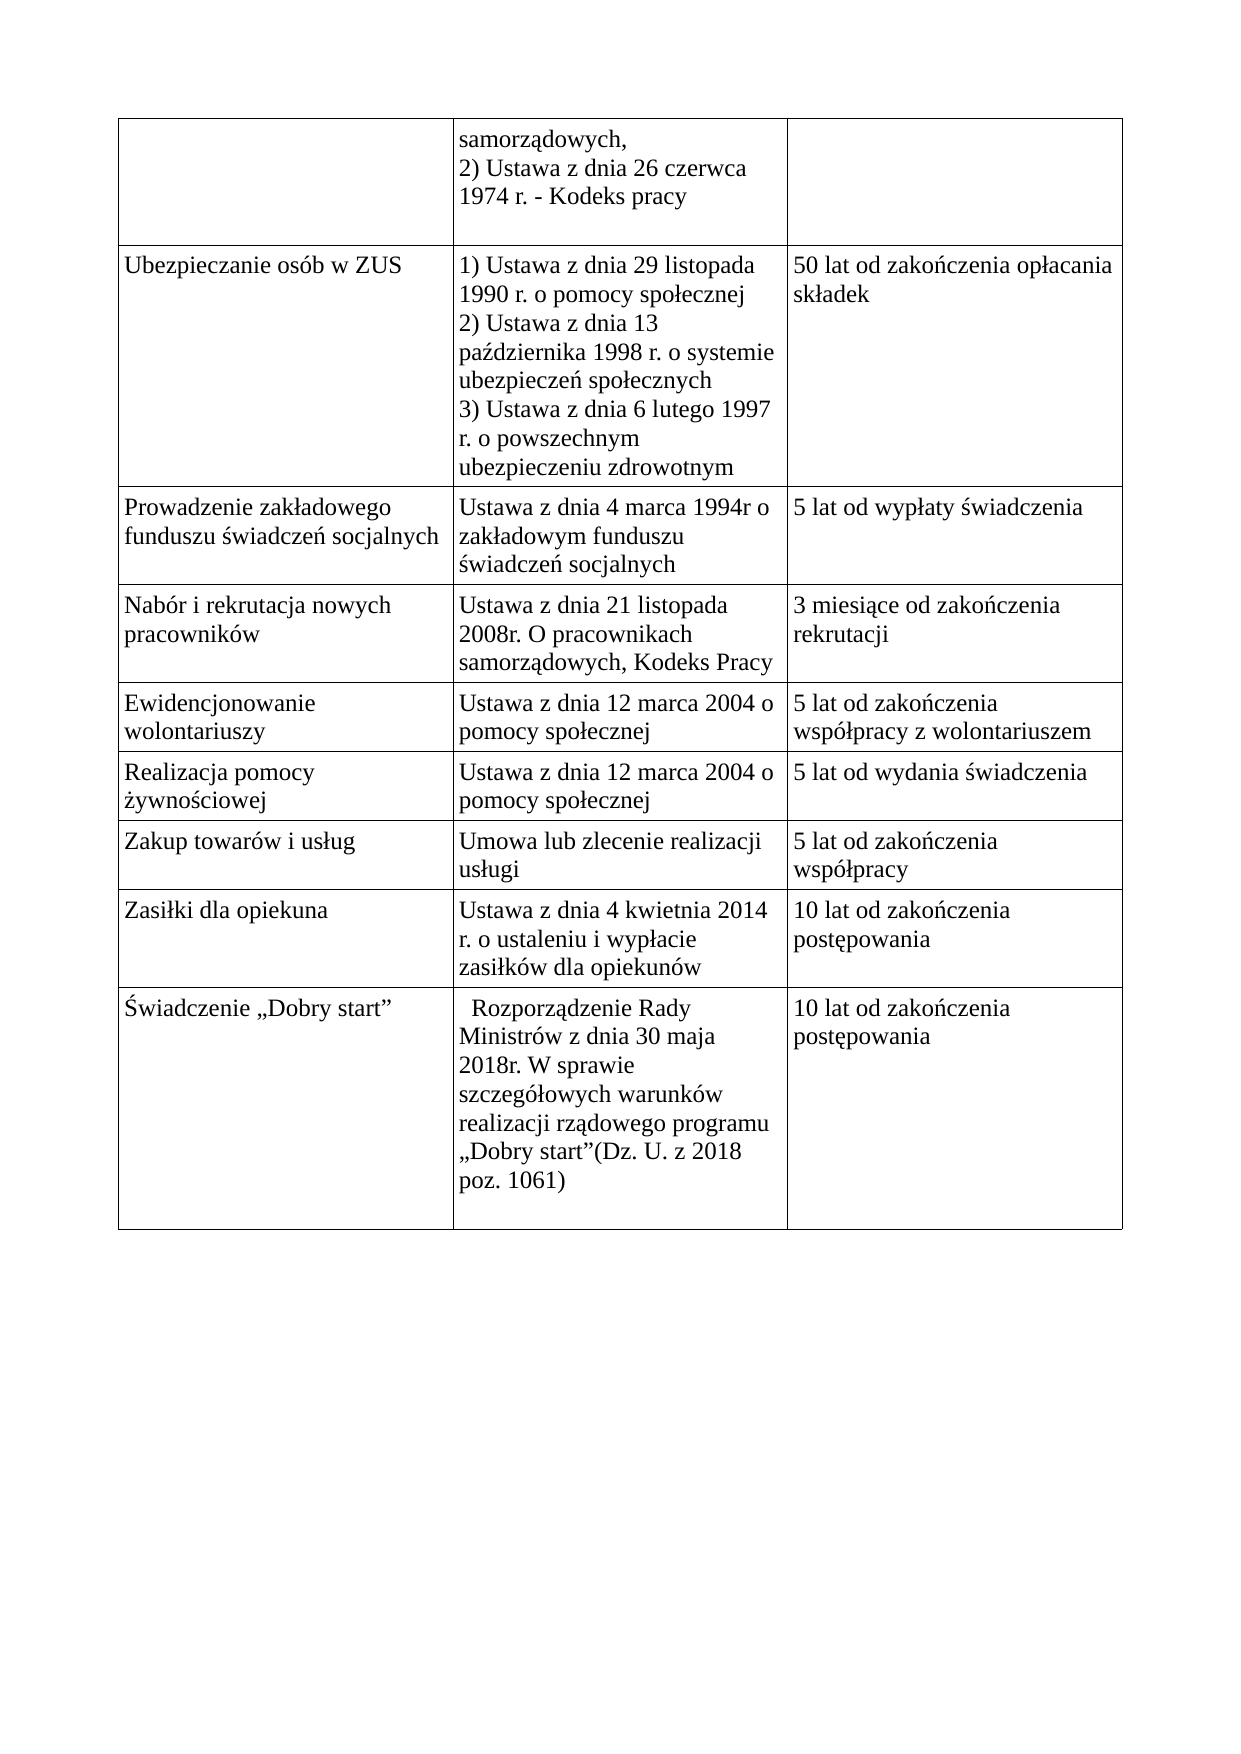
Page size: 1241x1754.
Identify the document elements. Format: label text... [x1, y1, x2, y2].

table_cell 5 lat od zakończenia współpracy [788, 821, 1122, 889]
table_cell Prowadzenie zakładowego funduszu świadczeń socjalnych [119, 487, 453, 584]
table_cell 1) Ustawa z dnia 29 listopada 1990 r. o pomocy społecznej 2) Ustawa z dnia 13 października 1998 r. o systemie ubezpieczeń społecznych 3) Ustawa z dnia 6 lutego 1997 r. o powszechnym ubezpieczeniu zdrowotnym [454, 246, 787, 486]
table_cell Ustawa z dnia 4 marca 1994r o zakładowym funduszu świadczeń socjalnych [454, 487, 787, 584]
table_cell Ustawa z dnia 12 marca 2004 o pomocy społecznej [454, 752, 787, 820]
table_cell Świadczenie „Dobry start” [119, 988, 453, 1228]
table_cell samorządowych, 2) Ustawa z dnia 26 czerwca 1974 r. - Kodeks pracy [454, 119, 787, 245]
table_cell 10 lat od zakończenia postępowania [788, 988, 1122, 1228]
table_cell 50 lat od zakończenia opłacania składek [788, 246, 1122, 486]
table_cell Ewidencjonowanie wolontariuszy [119, 683, 453, 751]
table_cell Rozporządzenie Rady Ministrów z dnia 30 maja 2018r. W sprawie szczegółowych warunków realizacji rządowego programu „Dobry start”(Dz. U. z 2018 poz. 1061) [454, 988, 787, 1228]
table_cell Ustawa z dnia 4 kwietnia 2014 r. o ustaleniu i wypłacie zasiłków dla opiekunów [454, 890, 787, 987]
table_cell Zakup towarów i usług [119, 821, 453, 889]
table_cell 10 lat od zakończenia postępowania [788, 890, 1122, 987]
table_cell 5 lat od zakończenia współpracy z wolontariuszem [788, 683, 1122, 751]
table_cell 3 miesiące od zakończenia rekrutacji [788, 585, 1122, 682]
table_cell Zasiłki dla opiekuna [119, 890, 453, 987]
table_cell Realizacja pomocy żywnościowej [119, 752, 453, 820]
table_cell Umowa lub zlecenie realizacji usługi [454, 821, 787, 889]
table_cell Ustawa z dnia 12 marca 2004 o pomocy społecznej [454, 683, 787, 751]
table_cell [119, 119, 453, 245]
table_cell Ustawa z dnia 21 listopada 2008r. O pracownikach samorządowych, Kodeks Pracy [454, 585, 787, 682]
table_cell 5 lat od wypłaty świadczenia [788, 487, 1122, 584]
table_cell Ubezpieczanie osób w ZUS [119, 246, 453, 486]
table_cell 5 lat od wydania świadczenia [788, 752, 1122, 820]
table_cell [788, 119, 1122, 245]
table_cell Nabór i rekrutacja nowych pracowników [119, 585, 453, 682]
